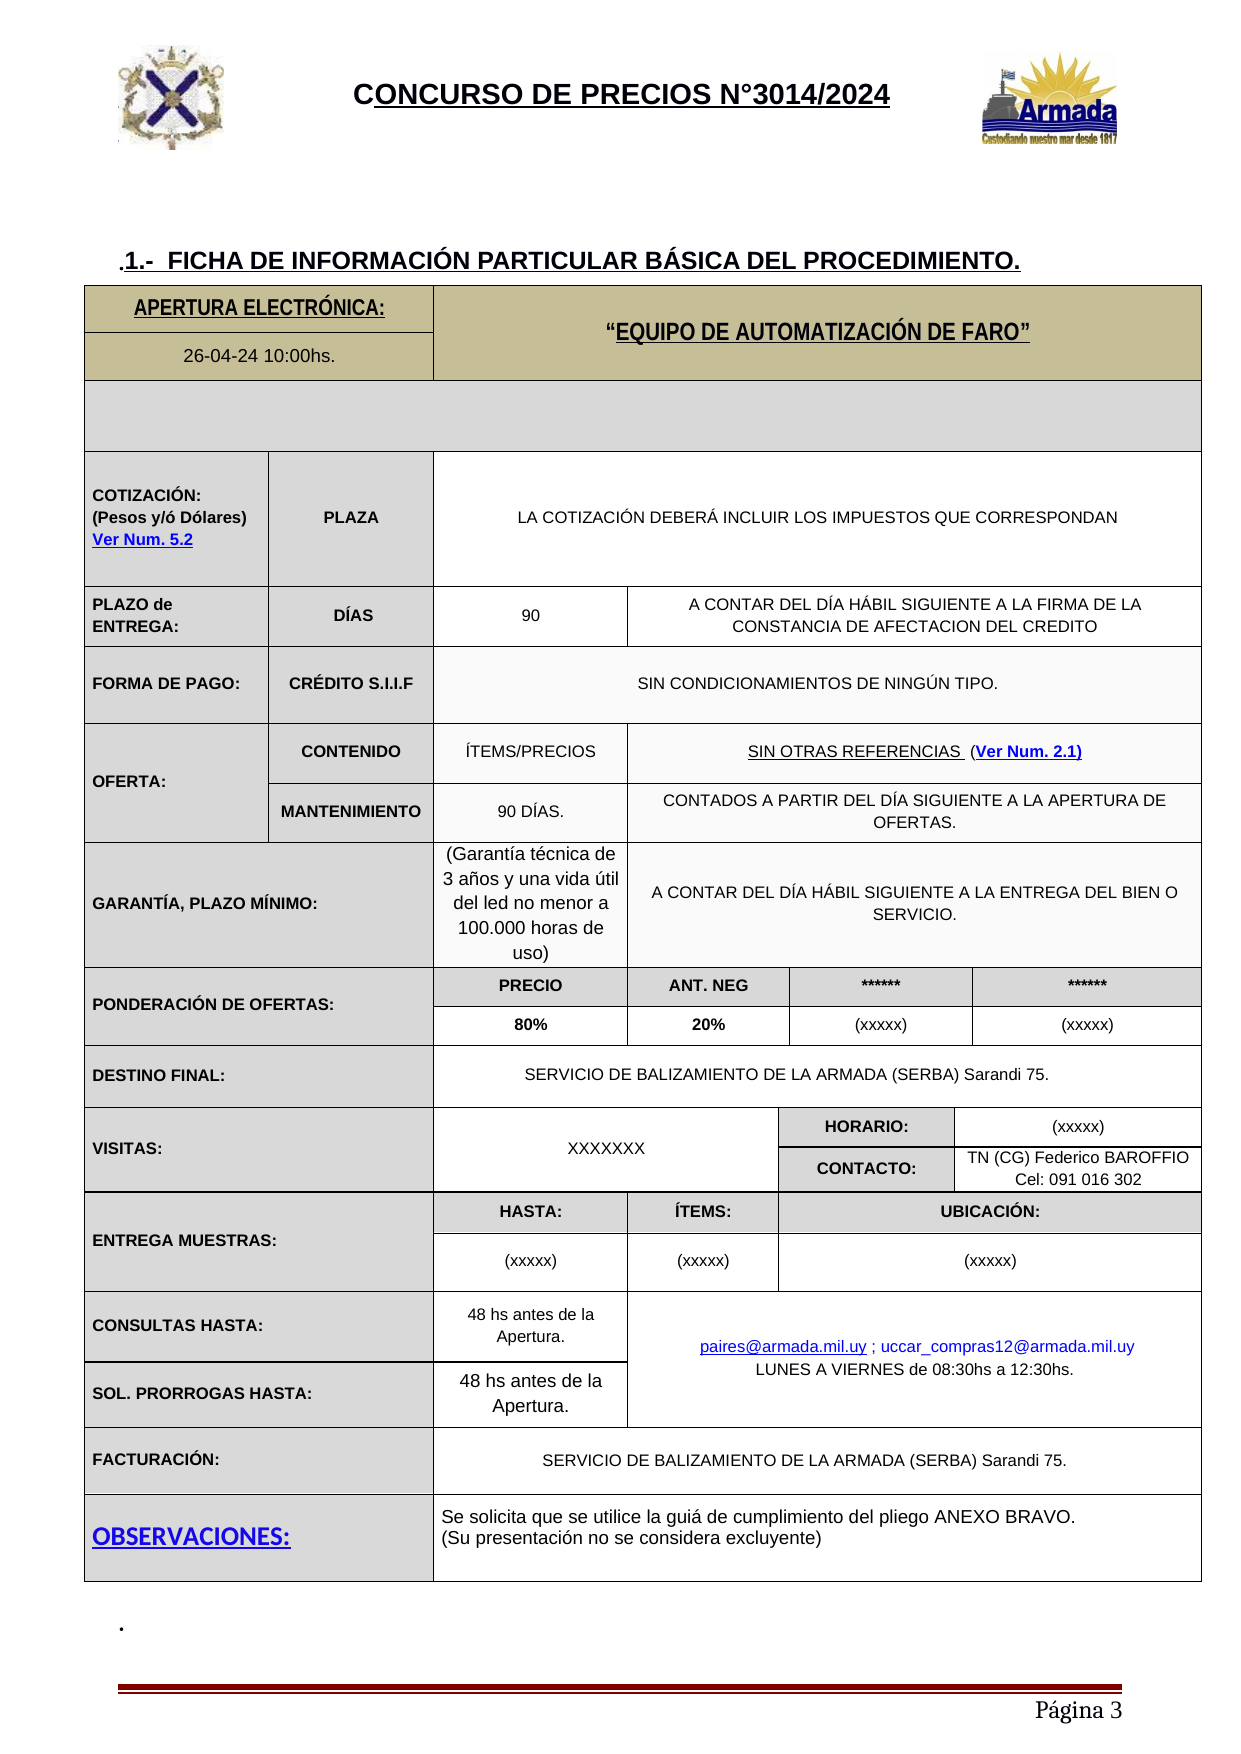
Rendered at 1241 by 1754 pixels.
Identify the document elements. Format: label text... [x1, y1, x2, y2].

table_cell OFERTA: [85, 724, 268, 842]
table_header “EQUIPO DE AUTOMATIZACIÓN DE FARO” [434, 286, 1201, 380]
table_cell ANT. NEG [628, 968, 789, 1006]
table_cell MANTENIMIENTO [269, 784, 433, 842]
table_cell VISITAS: [85, 1108, 433, 1191]
table_cell 26-04-24 10:00hs. [85, 333, 433, 380]
table_cell A CONTAR DEL DÍA HÁBIL SIGUIENTE A LA ENTREGA DEL BIEN O SERVICIO. [628, 843, 1201, 967]
table_cell ****** [790, 968, 972, 1006]
picture [118, 45, 224, 150]
table_cell (xxxxx) [628, 1234, 778, 1291]
table_cell Se solicita que se utilice la guiá de cumplimiento del pliego ANEXO BRAVO. (Su presentación no se considera excluyente) [434, 1495, 1201, 1581]
table_cell ÍTEMS: [628, 1193, 778, 1232]
table_cell (xxxxx) [973, 1007, 1201, 1045]
table_cell SIN CONDICIONAMIENTOS DE NINGÚN TIPO. [434, 647, 1201, 723]
table_cell CONSULTAS HASTA: [85, 1292, 433, 1361]
table_cell COTIZACIÓN: (Pesos y/ó Dólares) Ver Num. 5.2 [85, 452, 268, 586]
table_cell 90 [434, 587, 627, 646]
table_cell UBICACIÓN: [779, 1193, 1201, 1232]
table_cell DESTINO FINAL: [85, 1046, 433, 1107]
table_cell TN (CG) Federico BAROFFIO Cel: 091 016 302 [955, 1148, 1201, 1191]
table_cell PLAZO de ENTREGA: [85, 587, 268, 646]
table_cell 80% [434, 1007, 627, 1045]
table_cell (Garantía técnica de 3 años y una vida útil del led no menor a 100.000 horas de uso) [434, 843, 627, 967]
table_cell CONTADOS A PARTIR DEL DÍA SIGUIENTE A LA APERTURA DE OFERTAS. [628, 784, 1201, 842]
table_cell ENTREGA MUESTRAS: [85, 1193, 433, 1291]
table_cell HORARIO: [779, 1108, 954, 1146]
table_cell paires@armada.mil.uy ; uccar_compras12@armada.mil.uy LUNES A VIERNES de 08:30hs a 12:30hs. [628, 1292, 1201, 1427]
table_cell FACTURACIÓN: [85, 1428, 433, 1493]
table_cell ****** [973, 968, 1201, 1006]
table_cell CRÉDITO S.I.I.F [269, 647, 433, 723]
table_cell CONTENIDO [269, 724, 433, 783]
table_cell XXXXXXX [434, 1108, 778, 1191]
table_header APERTURA ELECTRÓNICA: [85, 286, 433, 332]
table_cell A CONTAR DEL DÍA HÁBIL SIGUIENTE A LA FIRMA DE LA CONSTANCIA DE AFECTACION DEL CREDITO [628, 587, 1201, 646]
table_cell (xxxxx) [779, 1234, 1201, 1291]
table_cell (xxxxx) [790, 1007, 972, 1045]
table_cell SERVICIO DE BALIZAMIENTO DE LA ARMADA (SERBA) Sarandi 75. [434, 1428, 1201, 1493]
table_cell PONDERACIÓN DE OFERTAS: [85, 968, 433, 1045]
table_cell ÍTEMS/PRECIOS [434, 724, 627, 783]
table_cell FORMA DE PAGO: [85, 647, 268, 723]
table_cell OBSERVACIONES: [85, 1495, 433, 1581]
table_cell 90 DÍAS. [434, 784, 627, 842]
table_cell PRECIO [434, 968, 627, 1006]
table_cell DÍAS [269, 587, 433, 646]
table_cell [85, 381, 1201, 451]
table_cell SERVICIO DE BALIZAMIENTO DE LA ARMADA (SERBA) Sarandi 75. [434, 1046, 1201, 1107]
table_cell GARANTÍA, PLAZO MÍNIMO: [85, 843, 433, 967]
table_cell PLAZA [269, 452, 433, 586]
table_cell LA COTIZACIÓN DEBERÁ INCLUIR LOS IMPUESTOS QUE CORRESPONDAN [434, 452, 1201, 586]
table_cell HASTA: [434, 1193, 627, 1232]
table_cell (xxxxx) [955, 1108, 1201, 1146]
picture [982, 51, 1117, 144]
table_cell 20% [628, 1007, 789, 1045]
table_cell SOL. PRORROGAS HASTA: [85, 1363, 433, 1427]
table_cell 48 hs antes de la Apertura. [434, 1363, 627, 1427]
subtitle 1.- FICHA DE INFORMACIÓN PARTICULAR BÁSICA DEL PROCEDIMIENTO. [118, 246, 1122, 275]
table_cell 48 hs antes de la Apertura. [434, 1292, 627, 1361]
table_cell SIN OTRAS REFERENCIAS (Ver Num. 2.1) [628, 724, 1201, 783]
table_cell (xxxxx) [434, 1234, 627, 1291]
table_cell CONTACTO: [779, 1148, 954, 1191]
